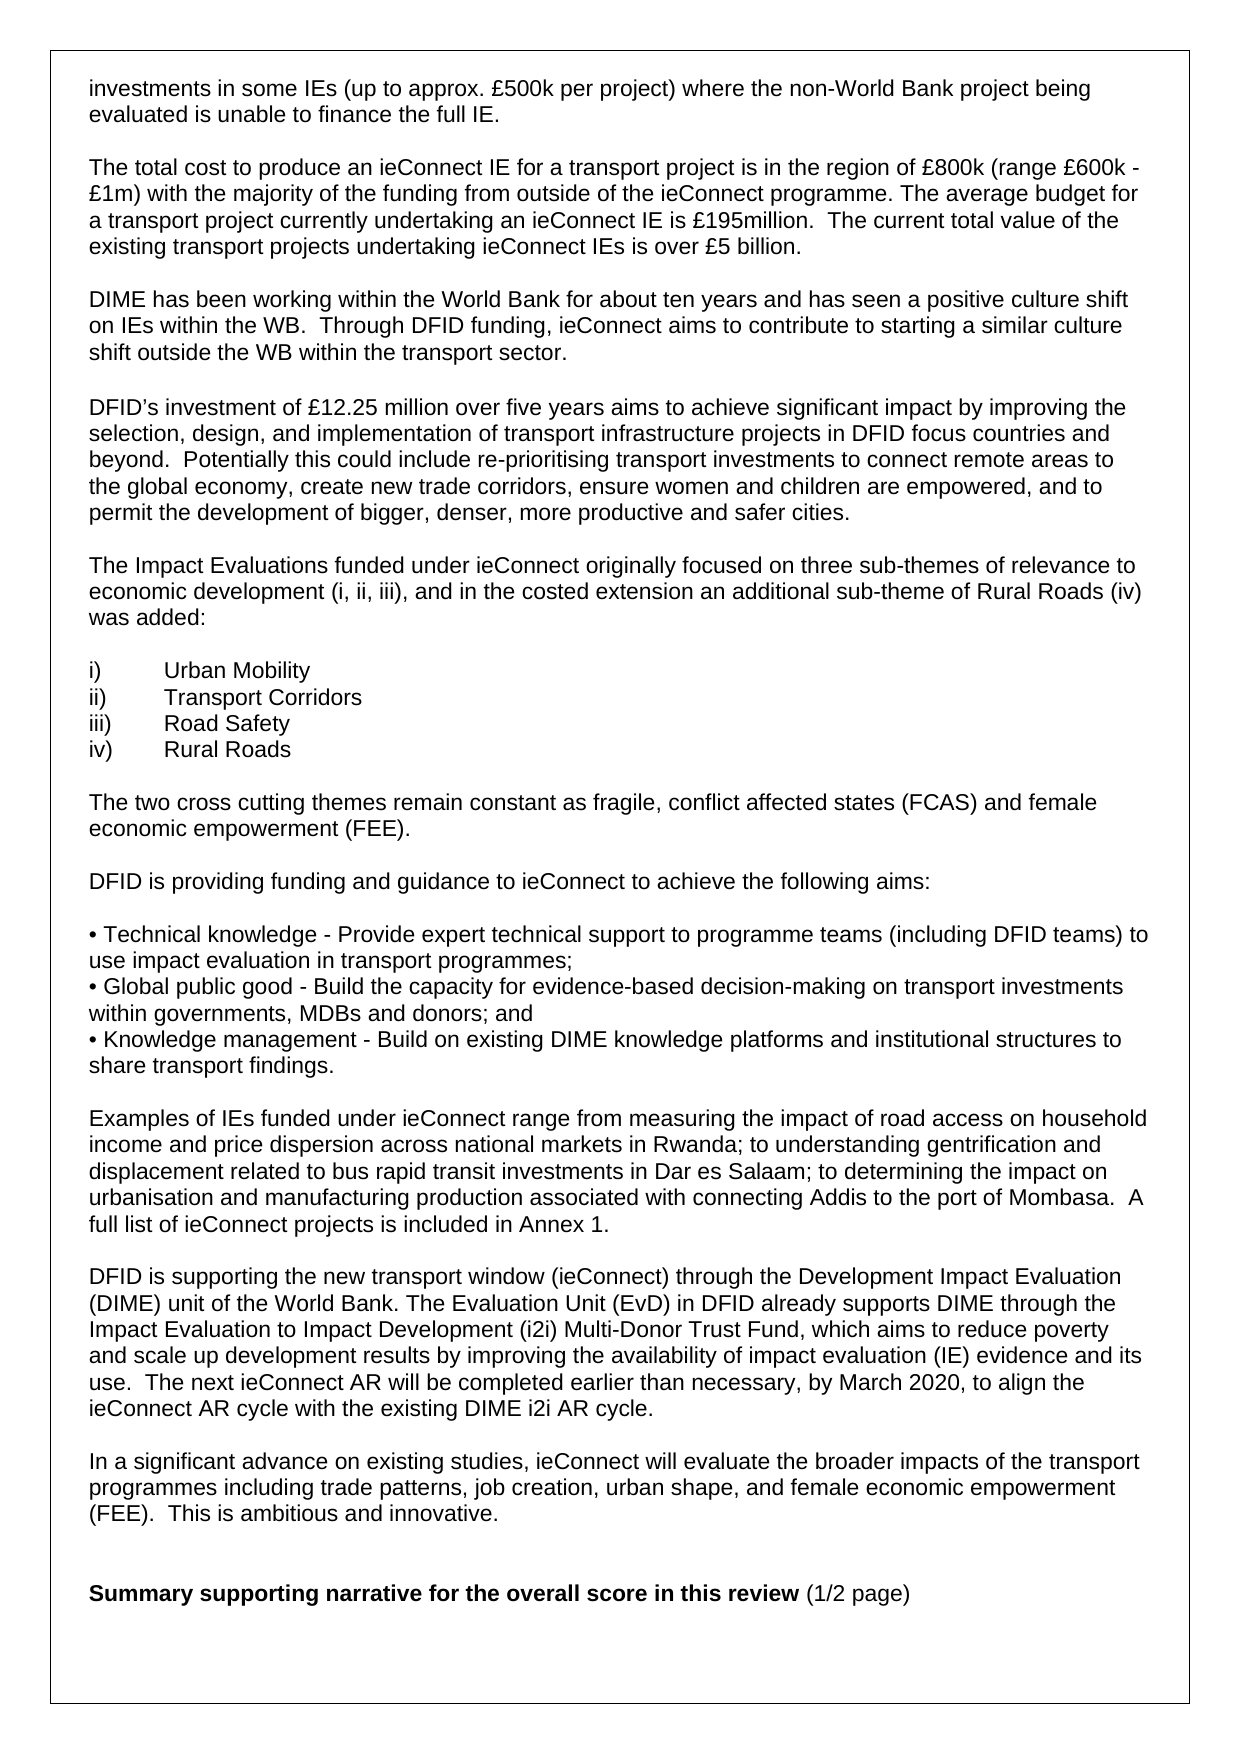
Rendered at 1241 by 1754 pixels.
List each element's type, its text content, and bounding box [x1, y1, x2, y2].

text Examples of IEs funded under ieConnect range from measuring the impact of road access on household income and price dispersion across national markets in Rwanda; to understanding gentrification and displacement related to bus rapid transit investments in Dar es Salaam; to determining the impact on urbanisation and manufacturing production associated with connecting Addis to the port of Mombasa. A full list of ieConnect projects is included in Annex 1. [89, 1105, 1152, 1237]
text The Impact Evaluations funded under ieConnect originally focused on three sub-themes of relevance to economic development (i, ii, iii), and in the costed extension an additional sub-theme of Rural Roads (iv) was added: [89, 552, 1152, 631]
text The total cost to produce an ieConnect IE for a transport project is in the region of £800k (range £600k - £1m) with the majority of the funding from outside of the ieConnect programme. The average budget for a transport project currently undertaking an ieConnect IE is £195million. The current total value of the existing transport projects undertaking ieConnect IEs is over £5 billion. [89, 154, 1152, 259]
text DFID’s investment of £12.25 million over five years aims to achieve significant impact by improving the selection, design, and implementation of transport infrastructure projects in DFID focus countries and beyond. Potentially this could include re-prioritising transport investments to connect remote areas to the global economy, create new trade corridors, ensure women and children are empowered, and to permit the development of bigger, denser, more productive and safer cities. [89, 393, 1152, 525]
text i) Urban Mobility [89, 657, 1152, 683]
text iii) Road Safety [89, 710, 1152, 736]
text iv) Rural Roads [89, 736, 1152, 762]
text The original DFID budget for ieConnect was £7.5million and the project was designed as catalytic in nature and to seed fund transport Impact Evaluations (IEs) at approximately £150k per project. A costed extension of £4.75million was approved in 2018 and signed with WB in 2019, this brings the total funding to the current £12.25million. The additional £4.75million is to seed fund more projects, increase the number of IEs working with non-World Bank project partners, encourage the development of pilot systems for data collection on an ongoing basis (with the ability to scale-up), and have larger investments in some IEs (up to approx. £500k per project) where the non-World Bank project being evaluated is unable to finance the full IE. [89, 75, 1152, 128]
text The two cross cutting themes remain constant as fragile, conflict affected states (FCAS) and female economic empowerment (FEE). [89, 789, 1152, 842]
text ii) Transport Corridors [89, 683, 1152, 710]
text • Technical knowledge - Provide expert technical support to programme teams (including DFID teams) to use impact evaluation in transport programmes; [89, 921, 1152, 973]
text DFID is providing funding and guidance to ieConnect to achieve the following aims: [89, 868, 1152, 894]
text DIME has been working within the World Bank for about ten years and has seen a positive culture shift on IEs within the WB. Through DFID funding, ieConnect aims to contribute to starting a similar culture shift outside the WB within the transport sector. [89, 286, 1152, 365]
text Summary supporting narrative for the overall score in this review (1/2 page) [89, 1579, 1152, 1606]
text • Knowledge management - Build on existing DIME knowledge platforms and institutional structures to share transport findings. [89, 1026, 1152, 1079]
text In a significant advance on existing studies, ieConnect will evaluate the broader impacts of the transport programmes including trade patterns, job creation, urban shape, and female economic empowerment (FEE). This is ambitious and innovative. [89, 1448, 1152, 1527]
text DFID is supporting the new transport window (ieConnect) through the Development Impact Evaluation (DIME) unit of the World Bank. The Evaluation Unit (EvD) in DFID already supports DIME through the Impact Evaluation to Impact Development (i2i) Multi-Donor Trust Fund, which aims to reduce poverty and scale up development results by improving the availability of impact evaluation (IE) evidence and its use. The next ieConnect AR will be completed earlier than necessary, by March 2020, to align the ieConnect AR cycle with the existing DIME i2i AR cycle. [89, 1263, 1152, 1421]
text • Global public good - Build the capacity for evidence-based decision-making on transport investments within governments, MDBs and donors; and [89, 973, 1152, 1026]
